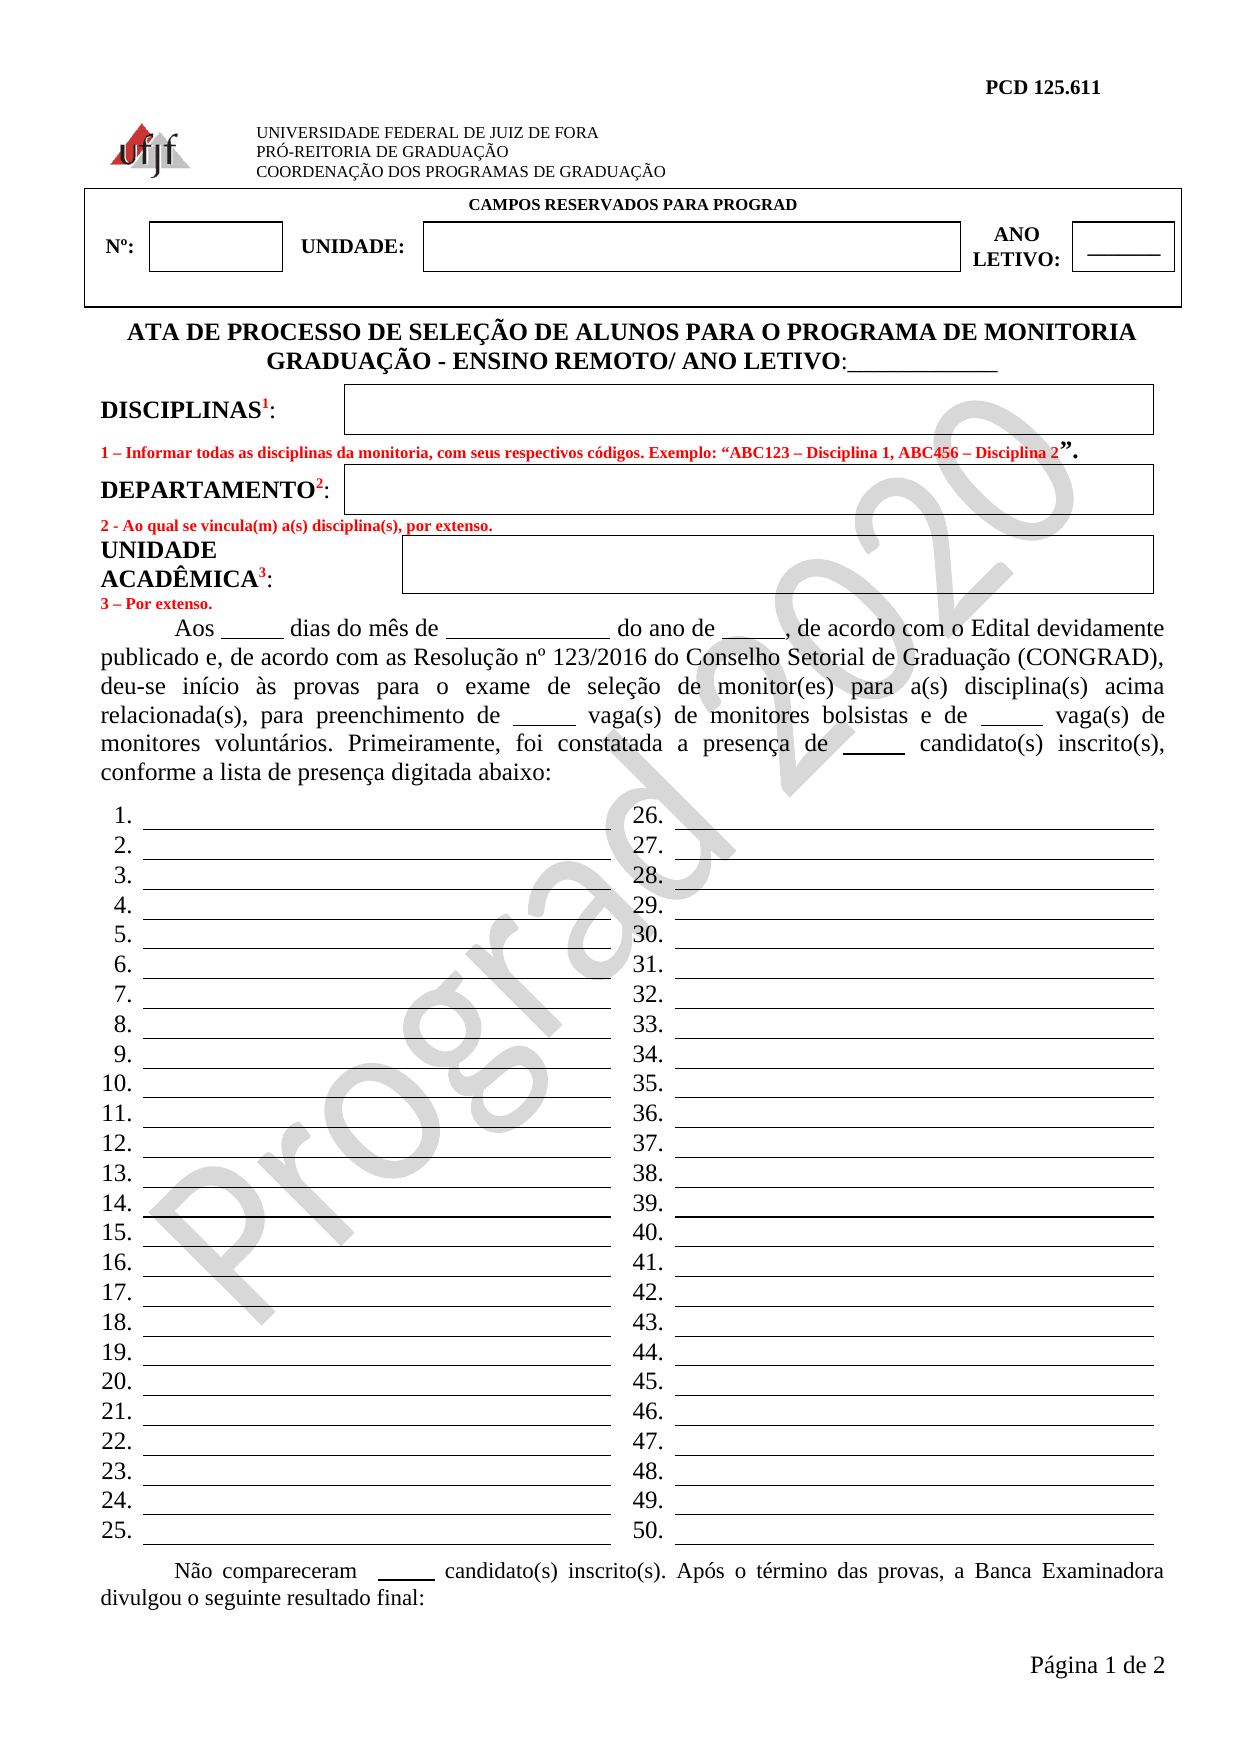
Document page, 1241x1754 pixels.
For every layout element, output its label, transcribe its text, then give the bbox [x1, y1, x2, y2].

table_cell [143, 1277, 241, 1306]
table_cell [675, 1366, 1154, 1395]
table_header [675, 818, 686, 829]
table_cell 23. [89, 1455, 143, 1484]
table_cell 38. [611, 1157, 675, 1187]
table_cell [254, 1188, 309, 1216]
text 1 – Informar todas as disciplinas da monitoria, com seus respectivos códigos. Exemplo: “ABC123 – Disciplina 1, ABC456 – Disciplina 2”. [1041, 435, 1165, 464]
table_cell [398, 1069, 464, 1097]
table_header UNIDADE: [283, 221, 423, 271]
table_cell [143, 1069, 348, 1097]
table_cell 39. [611, 1187, 675, 1216]
table_cell [143, 830, 611, 859]
table_header 26. [625, 800, 675, 829]
table_cell 17. [89, 1276, 143, 1306]
table_cell [143, 1366, 611, 1395]
table_cell 37. [611, 1127, 675, 1157]
table_header ANO LETIVO: [961, 221, 1072, 271]
table_cell [675, 1188, 1154, 1216]
table_cell [143, 979, 445, 1008]
table_cell [143, 1337, 611, 1365]
table_cell 19. [89, 1336, 143, 1365]
table_cell [548, 1009, 611, 1038]
table_cell [597, 908, 611, 918]
table_cell 49. [611, 1485, 675, 1514]
table_cell 11. [89, 1097, 143, 1127]
table_cell 18. [89, 1306, 143, 1336]
table_cell 7. [89, 978, 143, 1008]
table_cell [611, 919, 622, 948]
text [1056, 515, 1165, 534]
picture [100, 123, 205, 178]
table_header [403, 536, 937, 593]
table_cell [143, 1009, 408, 1038]
table_cell [143, 1158, 280, 1187]
table_cell 34. [611, 1038, 675, 1067]
table_cell 4. [89, 889, 143, 918]
table_header [345, 385, 1153, 434]
table_cell 40. [611, 1216, 675, 1246]
table_cell [426, 1039, 463, 1051]
table_cell [341, 1218, 611, 1246]
table_cell [143, 1486, 611, 1514]
table_cell [143, 1039, 433, 1067]
table_cell 28. [611, 859, 644, 889]
text ATA DE PROCESSO DE SELEÇÃO DE ALUNOS PARA O PROGRAMA DE MONITORIA GRADUAÇÃO - ENSINO REMOTO/ ANO LETIVO:____________ [86, 317, 1178, 374]
table_cell [143, 1188, 171, 1216]
table_cell [675, 1247, 1154, 1276]
table_cell [143, 949, 487, 978]
table_cell [420, 1009, 466, 1038]
text [976, 594, 1165, 613]
table_cell 44. [611, 1336, 675, 1365]
table_cell 14. [89, 1187, 143, 1216]
table_cell 32. [611, 978, 675, 1008]
table_header UNIDADE ACADÊMICA3: [89, 535, 402, 593]
table_header [89, 123, 245, 181]
table_cell 3. [89, 859, 143, 889]
text [883, 594, 938, 613]
table_cell [504, 920, 576, 948]
table_cell 6. [89, 948, 143, 978]
table_cell [242, 1277, 611, 1306]
table_cell [143, 1128, 287, 1157]
table_cell [675, 1069, 1154, 1097]
table_cell 15. [89, 1216, 143, 1246]
table_cell [429, 1098, 479, 1127]
table_header CAMPOS RESERVADOS PARA PROGRAD [85, 189, 1181, 306]
table_cell [675, 1128, 1154, 1157]
table_cell [143, 1307, 611, 1336]
table_cell [143, 1396, 611, 1425]
table_header [953, 419, 1008, 434]
table_cell [459, 1039, 611, 1067]
table_cell [675, 979, 1154, 1008]
text Aos dias do mês de do ano de , de acordo com o Edital devidamente publicado e, de acordo com as Resolução nº 123/2016 do Conselho Setorial de Graduação (CONGRAD), deu-se início às provas para o exame de seleção de monitor(es) para a(s) disciplina(s) acima relacionada(s), para preenchimento de vaga(s) de monitores bolsistas e de vaga(s) de monitores voluntários. Primeiramente, foi constatada a presença de candidato(s) inscrito(s), conforme a lista de presença digitada abaixo: [100, 613, 1165, 786]
text 3 – Por extenso. [100, 594, 776, 613]
table_header [345, 465, 975, 514]
table_cell [143, 1426, 611, 1455]
table_cell 5. [89, 919, 143, 948]
table_cell [460, 1069, 480, 1076]
table_cell [675, 1337, 1154, 1365]
table_cell [456, 979, 517, 1008]
table_cell 45. [611, 1365, 675, 1395]
table_cell [183, 1218, 245, 1246]
table_cell 50. [611, 1514, 675, 1544]
table_cell [675, 1456, 1154, 1484]
table_cell [143, 1247, 210, 1276]
table_cell 2. [89, 829, 143, 859]
table_cell 48. [611, 1455, 675, 1484]
table_cell [296, 1128, 346, 1157]
table_cell [212, 1247, 230, 1256]
table_cell 47. [611, 1425, 675, 1455]
table_cell [675, 890, 1154, 918]
table_cell [675, 920, 1154, 948]
table_cell [675, 1426, 1154, 1455]
table_cell 24. [89, 1485, 143, 1514]
table_cell [346, 1081, 400, 1097]
table_cell [717, 830, 1154, 859]
table_cell [143, 890, 535, 918]
table_cell 27. [625, 829, 675, 859]
table_cell [486, 949, 493, 956]
table_cell [675, 1307, 1154, 1336]
table_cell 31. [611, 948, 675, 978]
table_cell [675, 1158, 1154, 1187]
table_cell [143, 1098, 326, 1127]
table_cell [234, 1247, 611, 1276]
table_header [150, 223, 282, 271]
table_cell [675, 830, 700, 859]
table_cell 21. [89, 1395, 143, 1425]
table_cell [296, 1158, 611, 1187]
table_cell [675, 1486, 1154, 1514]
table_cell 22. [89, 1425, 143, 1455]
table_cell [520, 1098, 611, 1127]
table_cell [143, 1218, 180, 1246]
text 1 – Informar todas as disciplinas da monitoria, com seus respectivos códigos. Exemplo: “ABC123 – Disciplina 1, ABC456 – Disciplina 2”. [100, 435, 937, 464]
text PCD 125.611 [100, 75, 1165, 99]
table_cell [143, 860, 611, 889]
table_cell [176, 1188, 244, 1216]
text 2 - Ao qual se vincula(m) a(s) disciplina(s), por extenso. [100, 515, 856, 534]
table_cell 12. [89, 1127, 143, 1157]
table_header [143, 800, 611, 829]
table_header _______ [1073, 223, 1174, 271]
table_cell [675, 1277, 1154, 1306]
table_cell 8. [89, 1008, 143, 1038]
table_cell [553, 880, 585, 889]
table_cell [546, 1069, 611, 1097]
table_cell 9. [89, 1038, 143, 1067]
table_cell [483, 1098, 526, 1116]
table_cell [350, 1128, 422, 1157]
table_header [794, 577, 850, 593]
table_header [424, 223, 960, 271]
table_cell [675, 1039, 1154, 1067]
table_cell [675, 949, 1154, 978]
text [793, 594, 872, 613]
table_cell 29. [614, 889, 675, 918]
table_cell 16. [89, 1246, 143, 1276]
table_cell [343, 1098, 421, 1127]
table_cell [143, 920, 495, 948]
table_cell [675, 1009, 1154, 1038]
table_cell 43. [611, 1306, 675, 1336]
table_cell [311, 1188, 611, 1216]
table_cell 41. [611, 1246, 675, 1276]
table_cell [702, 860, 1154, 889]
table_cell 33. [611, 1008, 675, 1038]
table_cell [675, 1396, 1154, 1425]
table_cell 30. [632, 919, 675, 948]
table_cell [584, 920, 611, 948]
table_cell [518, 979, 611, 1008]
table_header [949, 536, 1153, 593]
text Não compareceram candidato(s) inscrito(s). Após o término das provas, a Banca Examinadora divulgou o seguinte resultado final: [100, 1555, 1165, 1610]
table_header [1064, 465, 1153, 514]
table_cell 20. [89, 1365, 143, 1395]
table_cell 46. [611, 1395, 675, 1425]
table_cell [675, 1098, 1154, 1127]
table_header [960, 465, 1056, 514]
table_cell 10. [89, 1068, 143, 1097]
table_cell [257, 1218, 339, 1246]
table_header DEPARTAMENTO2: [89, 464, 344, 514]
table_cell 25. [89, 1514, 143, 1544]
table_cell [675, 1218, 1154, 1246]
table_header DISCIPLINAS1: [89, 384, 344, 434]
table_header UNIVERSIDADE FEDERAL DE JUIZ DE FORA PRÓ-REITORIA DE GRADUAÇÃO COORDENAÇÃO DOS PROGRAMAS DE GRADUAÇÃO [245, 123, 1154, 181]
table_cell [504, 949, 585, 978]
table_cell [433, 1128, 611, 1157]
table_cell [675, 860, 699, 880]
table_cell 28. [643, 859, 675, 879]
table_cell 36. [611, 1097, 675, 1127]
table_cell [477, 1009, 547, 1038]
table_header Nº: [90, 221, 149, 271]
table_cell 42. [611, 1276, 675, 1306]
table_header 1. [89, 800, 143, 829]
table_cell 13. [89, 1157, 143, 1187]
table_cell [483, 1069, 532, 1097]
table_cell [143, 1456, 611, 1484]
table_header [874, 497, 922, 514]
table_cell 35. [611, 1068, 675, 1097]
table_cell [675, 1515, 1154, 1544]
table_cell [143, 1515, 611, 1544]
table_cell [540, 890, 594, 918]
table_cell [585, 949, 611, 961]
table_cell [711, 852, 720, 859]
table_header [687, 800, 1154, 829]
